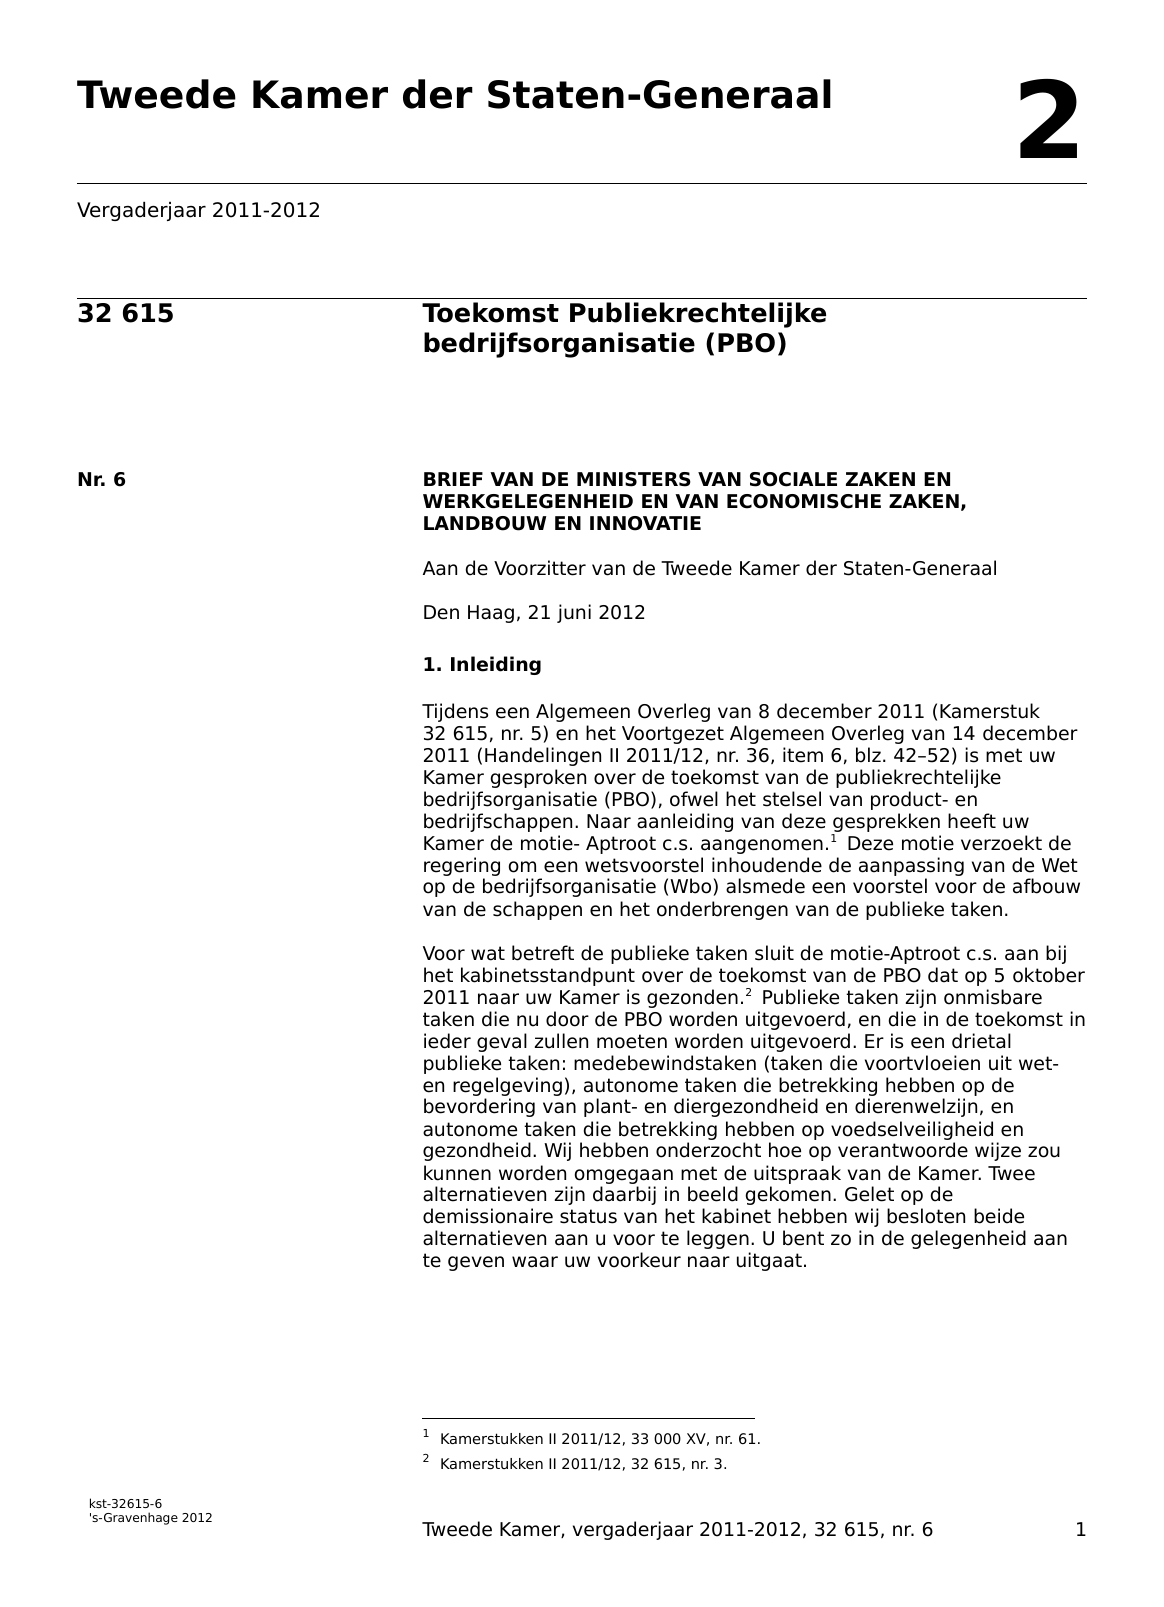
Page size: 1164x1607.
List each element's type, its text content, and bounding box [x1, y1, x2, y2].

subtitle Nr. 6 BRIEF VAN DE MINISTERS VAN SOCIALE ZAKEN EN WERKGELEGENHEID EN VAN ECONOMISCHE ZAKEN, LANDBOUW EN INNOVATIE [77, 469, 1087, 535]
table_cell Vergaderjaar 2011-2012 [77, 184, 1087, 298]
table_header 2 [886, 59, 1087, 183]
text Aan de Voorzitter van de Tweede Kamer der Staten-Generaal [422, 557, 1087, 579]
subtitle 1. Inleiding [422, 654, 1087, 676]
text 's-Gravenhage 2012 [88, 1511, 323, 1525]
table_header Tweede Kamer der Staten-Generaal [77, 59, 886, 183]
subtitle 32 615 Toekomst Publiekrechtelijke bedrijfsorganisatie (PBO) [77, 299, 1087, 358]
text Voor wat betreft de publieke taken sluit de motie-Aptroot c.s. aan bij het kabinetsstandpunt over de toekomst van de PBO dat op 5 oktober 2011 naar uw Kamer is gezonden. Publieke taken zijn onmisbare taken die nu door de PBO worden uitgevoerd, en die in de toekomst in ieder geval zullen moeten worden uitgevoerd. Er is een drietal publieke taken: medebewindstaken (taken die voortvloeien uit wet- en regelgeving), autonome taken die betrekking hebben op de bevordering van plant- en diergezondheid en dierenwelzijn, en autonome taken die betrekking hebben op voedselveiligheid en gezondheid. Wij hebben onderzocht hoe op verantwoorde wijze zou kunnen worden omgegaan met de uitspraak van de Kamer. Twee alternatieven zijn daarbij in beeld gekomen. Gelet op de demissionaire status van het kabinet hebben wij besloten beide alternatieven aan u voor te leggen. U bent zo in de gelegenheid aan te geven waar uw voorkeur naar uitgaat. [422, 943, 1087, 1272]
text kst-32615-6 [88, 1497, 323, 1511]
text Den Haag, 21 juni 2012 [422, 602, 1087, 624]
text Tijdens een Algemeen Overleg van 8 december 2011 (Kamerstuk 32 615, nr. 5) en het Voortgezet Algemeen Overleg van 14 december 2011 (Handelingen II 2011/12, nr. 36, item 6, blz. 42–52) is met uw Kamer gesproken over de toekomst van de publiekrechtelijke bedrijfsorganisatie (PBO), ofwel het stelsel van product- en bedrijfschappen. Naar aanleiding van deze gesprekken heeft uw Kamer de motie- Aptroot c.s. aangenomen. Deze motie verzoekt de regering om een wetsvoorstel inhoudende de aanpassing van de Wet op de bedrijfsorganisatie (Wbo) alsmede een voorstel voor de afbouw van de schappen en het onderbrengen van de publieke taken. [422, 701, 1087, 920]
text Kamerstukken II 2011/12, 32 615, nr. 3. [422, 1452, 1087, 1474]
text Kamerstukken II 2011/12, 33 000 XV, nr. 61. [422, 1427, 1087, 1449]
